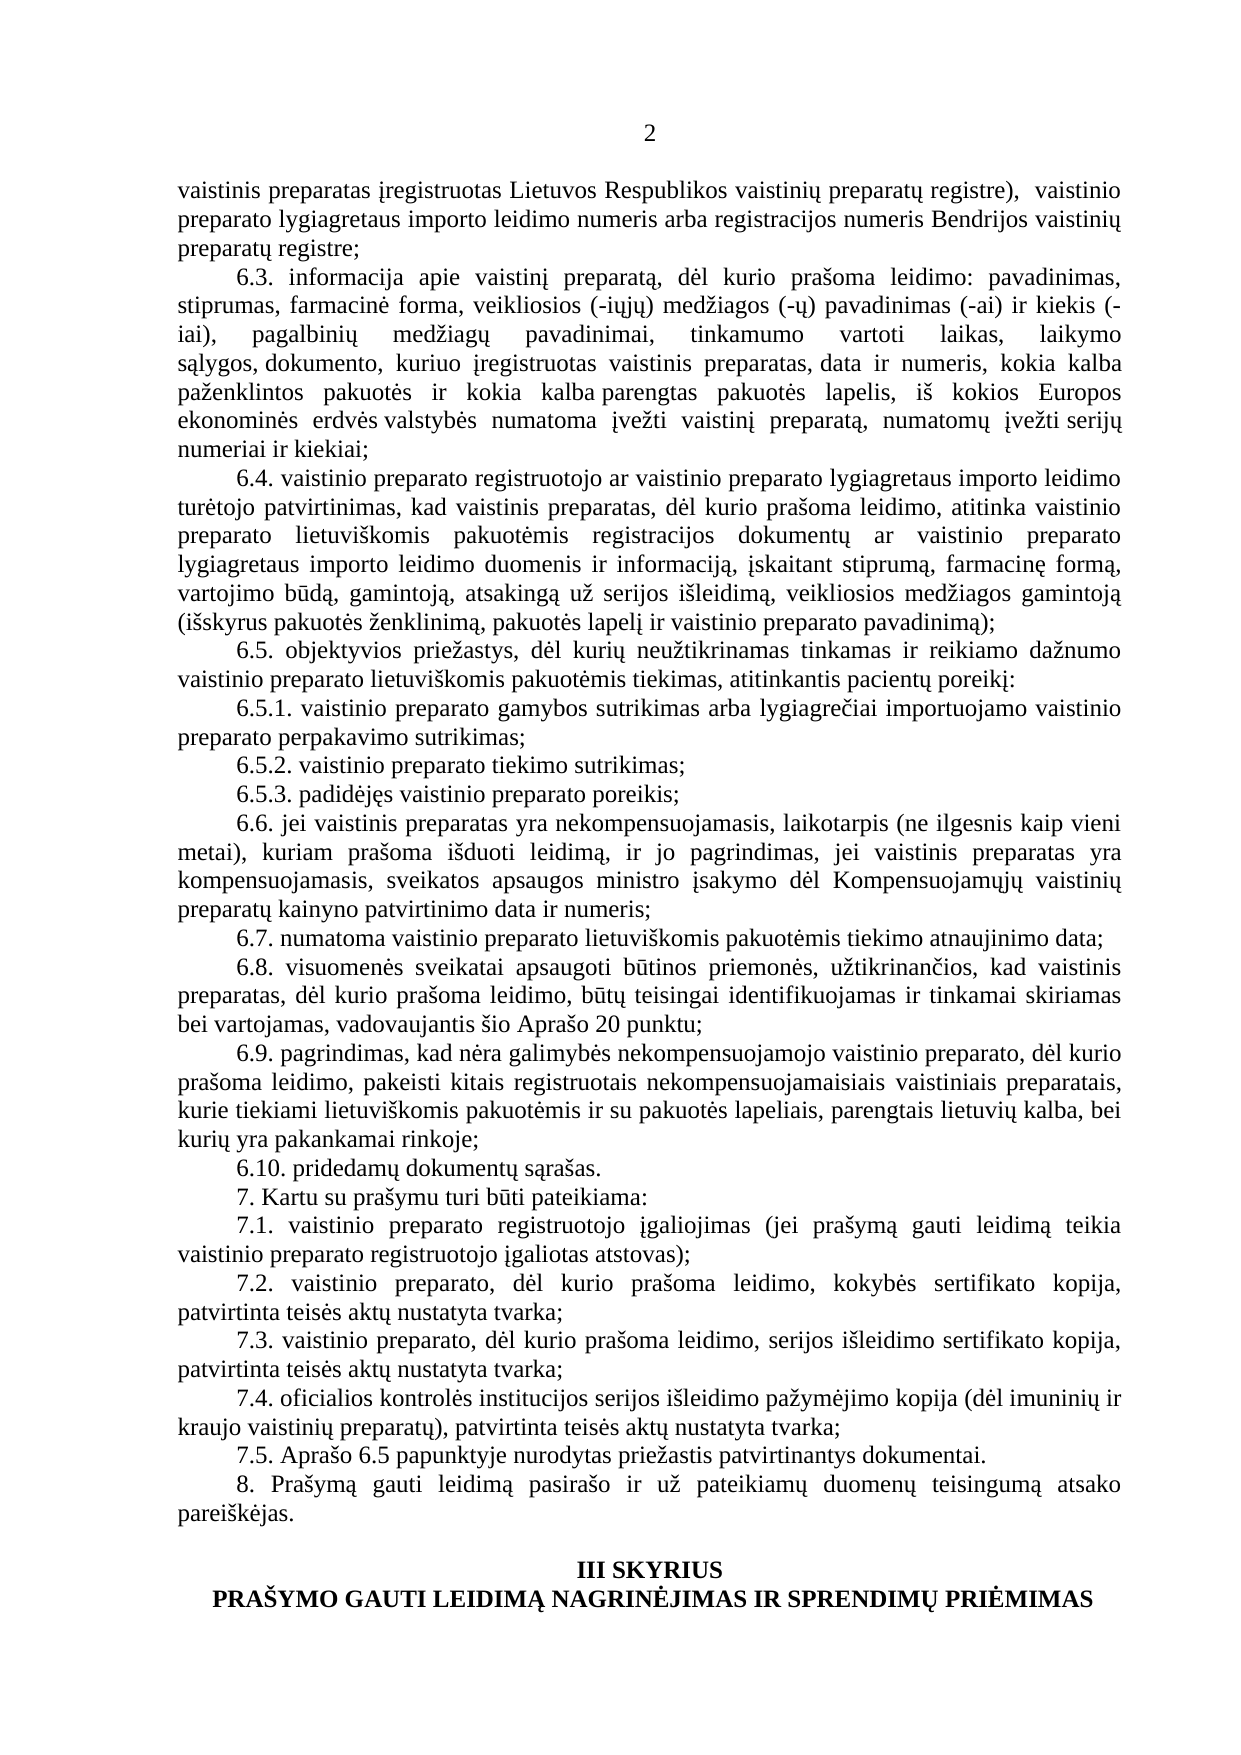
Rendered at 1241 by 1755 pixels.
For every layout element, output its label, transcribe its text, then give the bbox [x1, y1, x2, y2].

text 6.5.1. vaistinio preparato gamybos sutrikimas arba lygiagrečiai importuojamo vaistinio preparato perpakavimo sutrikimas; [177, 693, 1122, 751]
text 7.2. vaistinio preparato, dėl kurio prašoma leidimo, kokybės sertifikato kopija, patvirtinta teisės aktų nustatyta tvarka; [177, 1268, 1122, 1326]
text 7.5. Aprašo 6.5 papunktyje nurodytas priežastis patvirtinantys dokumentai. [177, 1441, 1122, 1469]
text 6.3. informacija apie vaistinį preparatą, dėl kurio prašoma leidimo: pavadinimas, stiprumas, farmacinė forma, veikliosios (-iųjų) medžiagos (-ų) pavadinimas (-ai) ir kiekis (-iai), pagalbinių medžiagų pavadinimai, tinkamumo vartoti laikas, laikymo sąlygos, dokumento, kuriuo įregistruotas vaistinis preparatas, data ir numeris, kokia kalba paženklintos pakuotės ir kokia kalba parengtas pakuotės lapelis, iš kokios Europos ekonominės erdvės valstybės numatoma įvežti vaistinį preparatą, numatomų įvežti serijų numeriai ir kiekiai; [177, 262, 1122, 463]
text vaistinis preparatas įregistruotas Lietuvos Respublikos vaistinių preparatų registre), vaistinio preparato lygiagretaus importo leidimo numeris arba registracijos numeris Bendrijos vaistinių preparatų registre; [177, 176, 1122, 262]
text 7.1. vaistinio preparato registruotojo įgaliojimas (jei prašymą gauti leidimą teikia vaistinio preparato registruotojo įgaliotas atstovas); [177, 1211, 1122, 1268]
text 8. Prašymą gauti leidimą pasirašo ir už pateikiamų duomenų teisingumą atsako pareiškėjas. [177, 1469, 1122, 1527]
text 6.7. numatoma vaistinio preparato lietuviškomis pakuotėmis tiekimo atnaujinimo data; [177, 923, 1122, 952]
text 6.5. objektyvios priežastys, dėl kurių neužtikrinamas tinkamas ir reikiamo dažnumo vaistinio preparato lietuviškomis pakuotėmis tiekimas, atitinkantis pacientų poreikį: [177, 636, 1122, 693]
text 6.6. jei vaistinis preparatas yra nekompensuojamasis, laikotarpis (ne ilgesnis kaip vieni metai), kuriam prašoma išduoti leidimą, ir jo pagrindimas, jei vaistinis preparatas yra kompensuojamasis, sveikatos apsaugos ministro įsakymo dėl Kompensuojamųjų vaistinių preparatų kainyno patvirtinimo data ir numeris; [177, 808, 1122, 923]
text 6.5.2. vaistinio preparato tiekimo sutrikimas; [177, 751, 1122, 779]
text 7.4. oficialios kontrolės institucijos serijos išleidimo pažymėjimo kopija (dėl imuninių ir kraujo vaistinių preparatų), patvirtinta teisės aktų nustatyta tvarka; [177, 1383, 1122, 1441]
text PRAŠYMO GAUTI LEIDIMĄ NAGRINĖJIMAS IR SPRENDIMŲ PRIĖMIMAS [177, 1584, 1122, 1613]
text 6.4. vaistinio preparato registruotojo ar vaistinio preparato lygiagretaus importo leidimo turėtojo patvirtinimas, kad vaistinis preparatas, dėl kurio prašoma leidimo, atitinka vaistinio preparato lietuviškomis pakuotėmis registracijos dokumentų ar vaistinio preparato lygiagretaus importo leidimo duomenis ir informaciją, įskaitant stiprumą, farmacinę formą, vartojimo būdą, gamintoją, atsakingą už serijos išleidimą, veikliosios medžiagos gamintoją (išskyrus pakuotės ženklinimą, pakuotės lapelį ir vaistinio preparato pavadinimą); [177, 463, 1122, 636]
text 7.3. vaistinio preparato, dėl kurio prašoma leidimo, serijos išleidimo sertifikato kopija, patvirtinta teisės aktų nustatyta tvarka; [177, 1326, 1122, 1383]
text 7. Kartu su prašymu turi būti pateikiama: [177, 1182, 1122, 1211]
text 6.5.3. padidėjęs vaistinio preparato poreikis; [177, 779, 1122, 808]
text III SKYRIUS [177, 1556, 1122, 1584]
text 6.10. pridedamų dokumentų sąrašas. [177, 1153, 1122, 1182]
text 6.8. visuomenės sveikatai apsaugoti būtinos priemonės, užtikrinančios, kad vaistinis preparatas, dėl kurio prašoma leidimo, būtų teisingai identifikuojamas ir tinkamai skiriamas bei vartojamas, vadovaujantis šio Aprašo 20 punktu; [177, 952, 1122, 1038]
text 6.9. pagrindimas, kad nėra galimybės nekompensuojamojo vaistinio preparato, dėl kurio prašoma leidimo, pakeisti kitais registruotais nekompensuojamaisiais vaistiniais preparatais, kurie tiekiami lietuviškomis pakuotėmis ir su pakuotės lapeliais, parengtais lietuvių kalba, bei kurių yra pakankamai rinkoje; [177, 1038, 1122, 1153]
